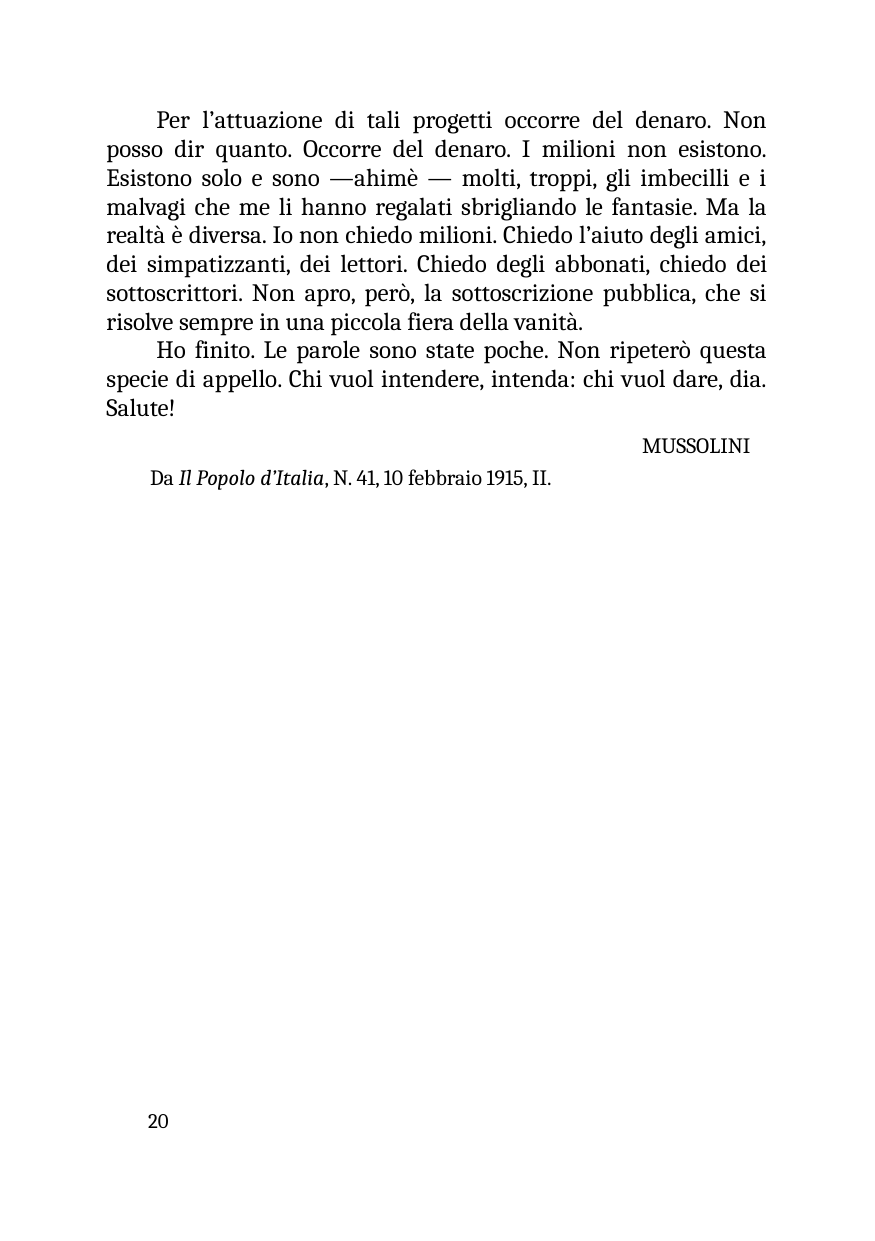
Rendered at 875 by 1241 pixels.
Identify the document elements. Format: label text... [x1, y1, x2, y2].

text Ho finito. Le parole sono state poche. Non ripeterò questa specie di appello. Chi vuol intendere, intenda: chi vuol dare, dia. Salute! [106, 336, 768, 422]
text Per l’attuazione di tali progetti occorre del denaro. Non posso dir quanto. Occorre del denaro. I milioni non esistono. Esistono solo e sono —ahimè — molti, troppi, gli imbecilli e i malvagi che me li hanno regalati sbrigliando le fantasie. Ma la realtà è diversa. Io non chiedo milioni. Chiedo l’aiuto degli amici, dei simpatizzanti, dei lettori. Chiedo degli abbonati, chiedo dei sottoscrittori. Non apro, però, la sottoscrizione pubblica, che si risolve sempre in una piccola fiera della vanità. [106, 106, 768, 336]
text Da Il Popolo d’Italia, N. 41, 10 febbraio 1915, II. [106, 465, 750, 491]
text MUSSOLINI [106, 434, 750, 459]
